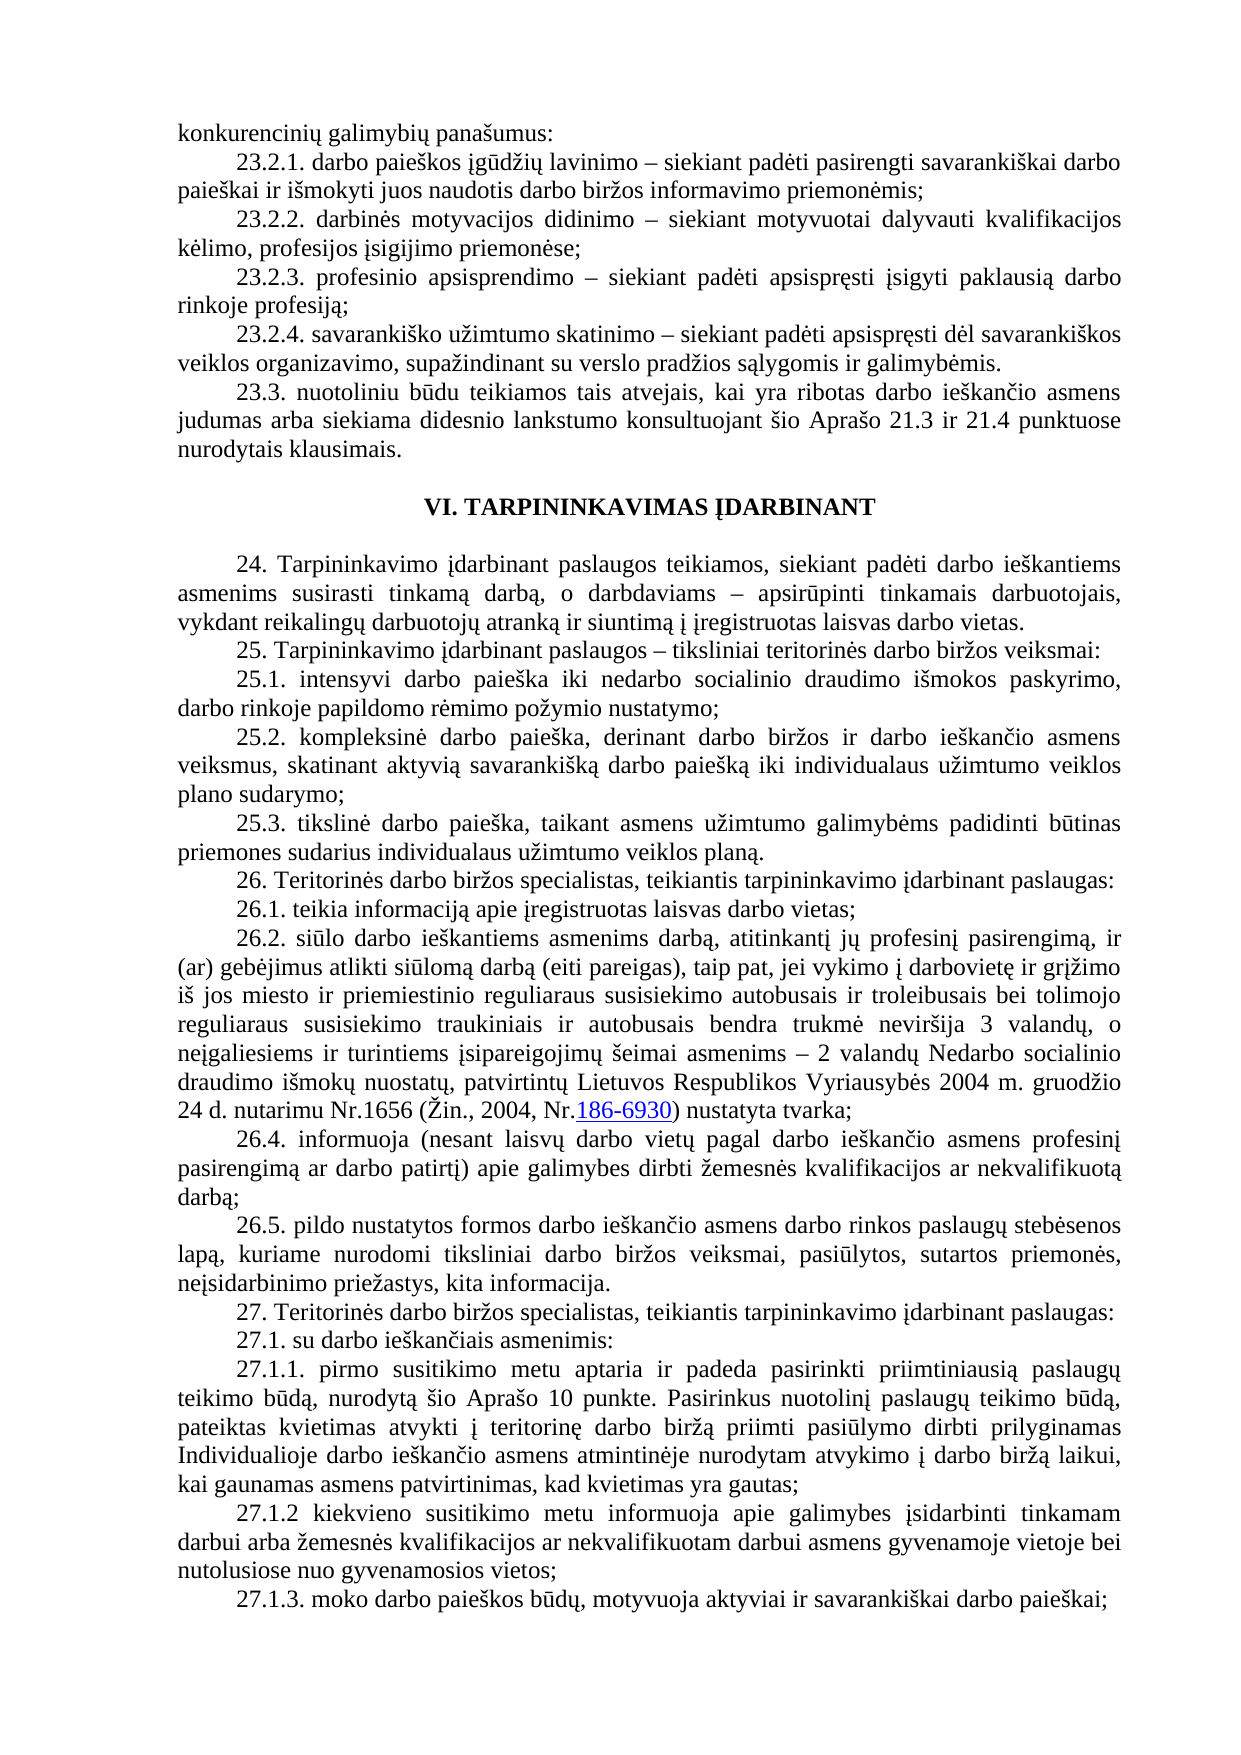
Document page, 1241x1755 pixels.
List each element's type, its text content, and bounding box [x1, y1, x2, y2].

text 27.1.2 kiekvieno susitikimo metu informuoja apie galimybes įsidarbinti tinkamam darbui arba žemesnės kvalifikacijos ar nekvalifikuotam darbui asmens gyvenamoje vietoje bei nutolusiose nuo gyvenamosios vietos; [177, 1498, 1122, 1584]
text 23.2.1. darbo paieškos įgūdžių lavinimo – siekiant padėti pasirengti savarankiškai darbo paieškai ir išmokyti juos naudotis darbo biržos informavimo priemonėmis; [177, 147, 1122, 204]
text 24. Tarpininkavimo įdarbinant paslaugos teikiamos, siekiant padėti darbo ieškantiems asmenims susirasti tinkamą darbą, o darbdaviams – apsirūpinti tinkamais darbuotojais, vykdant reikalingų darbuotojų atranką ir siuntimą į įregistruotas laisvas darbo vietas. [177, 549, 1122, 636]
text 25.3. tikslinė darbo paieška, taikant asmens užimtumo galimybėms padidinti būtinas priemones sudarius individualaus užimtumo veiklos planą. [177, 808, 1122, 866]
text 26.1. teikia informaciją apie įregistruotas laisvas darbo vietas; [177, 894, 1122, 923]
text 23.2.4. savarankiško užimtumo skatinimo – siekiant padėti apsispręsti dėl savarankiškos veiklos organizavimo, supažindinant su verslo pradžios sąlygomis ir galimybėmis. [177, 319, 1122, 377]
text konkurencinių galimybių panašumus: [177, 118, 1122, 147]
text 25. Tarpininkavimo įdarbinant paslaugos – tiksliniai teritorinės darbo biržos veiksmai: [177, 636, 1122, 664]
text 25.2. kompleksinė darbo paieška, derinant darbo biržos ir darbo ieškančio asmens veiksmus, skatinant aktyvią savarankišką darbo paiešką iki individualaus užimtumo veiklos plano sudarymo; [177, 722, 1122, 808]
text 27.1. su darbo ieškančiais asmenimis: [177, 1326, 1122, 1354]
text 27. Teritorinės darbo biržos specialistas, teikiantis tarpininkavimo įdarbinant paslaugas: [177, 1297, 1122, 1326]
text 26.4. informuoja (nesant laisvų darbo vietų pagal darbo ieškančio asmens profesinį pasirengimą ar darbo patirtį) apie galimybes dirbti žemesnės kvalifikacijos ar nekvalifikuotą darbą; [177, 1124, 1122, 1211]
text 23.2.2. darbinės motyvacijos didinimo – siekiant motyvuotai dalyvauti kvalifikacijos kėlimo, profesijos įsigijimo priemonėse; [177, 204, 1122, 262]
text 25.1. intensyvi darbo paieška iki nedarbo socialinio draudimo išmokos paskyrimo, darbo rinkoje papildomo rėmimo požymio nustatymo; [177, 664, 1122, 722]
text 26. Teritorinės darbo biržos specialistas, teikiantis tarpininkavimo įdarbinant paslaugas: [177, 866, 1122, 894]
text 26.2. siūlo darbo ieškantiems asmenims darbą, atitinkantį jų profesinį pasirengimą, ir (ar) gebėjimus atlikti siūlomą darbą (eiti pareigas), taip pat, jei vykimo į darbovietę ir grįžimo iš jos miesto ir priemiestinio reguliaraus susisiekimo autobusais ir troleibusais bei tolimojo reguliaraus susisiekimo traukiniais ir autobusais bendra trukmė neviršija 3 valandų, o neįgaliesiems ir turintiems įsipareigojimų šeimai asmenims – 2 valandų Nedarbo socialinio draudimo išmokų nuostatų, patvirtintų Lietuvos Respublikos Vyriausybės 2004 m. gruodžio 24 d. nutarimu Nr.1656 (Žin., 2004, Nr.186-6930) nustatyta tvarka; [177, 923, 1122, 1124]
text 27.1.3. moko darbo paieškos būdų, motyvuoja aktyviai ir savarankiškai darbo paieškai; [177, 1584, 1122, 1613]
text 26.5. pildo nustatytos formos darbo ieškančio asmens darbo rinkos paslaugų stebėsenos lapą, kuriame nurodomi tiksliniai darbo biržos veiksmai, pasiūlytos, sutartos priemonės, neįsidarbinimo priežastys, kita informacija. [177, 1211, 1122, 1297]
text 23.2.3. profesinio apsisprendimo – siekiant padėti apsispręsti įsigyti paklausią darbo rinkoje profesiją; [177, 262, 1122, 319]
text 23.3. nuotoliniu būdu teikiamos tais atvejais, kai yra ribotas darbo ieškančio asmens judumas arba siekiama didesnio lankstumo konsultuojant šio Aprašo 21.3 ir 21.4 punktuose nurodytais klausimais. [177, 377, 1122, 463]
text VI. TARPININKAVIMAS ĮDARBINANT [177, 492, 1122, 521]
text 27.1.1. pirmo susitikimo metu aptaria ir padeda pasirinkti priimtiniausią paslaugų teikimo būdą, nurodytą šio Aprašo 10 punkte. Pasirinkus nuotolinį paslaugų teikimo būdą, pateiktas kvietimas atvykti į teritorinę darbo biržą priimti pasiūlymo dirbti prilyginamas Individualioje darbo ieškančio asmens atmintinėje nurodytam atvykimo į darbo biržą laikui, kai gaunamas asmens patvirtinimas, kad kvietimas yra gautas; [177, 1354, 1122, 1498]
